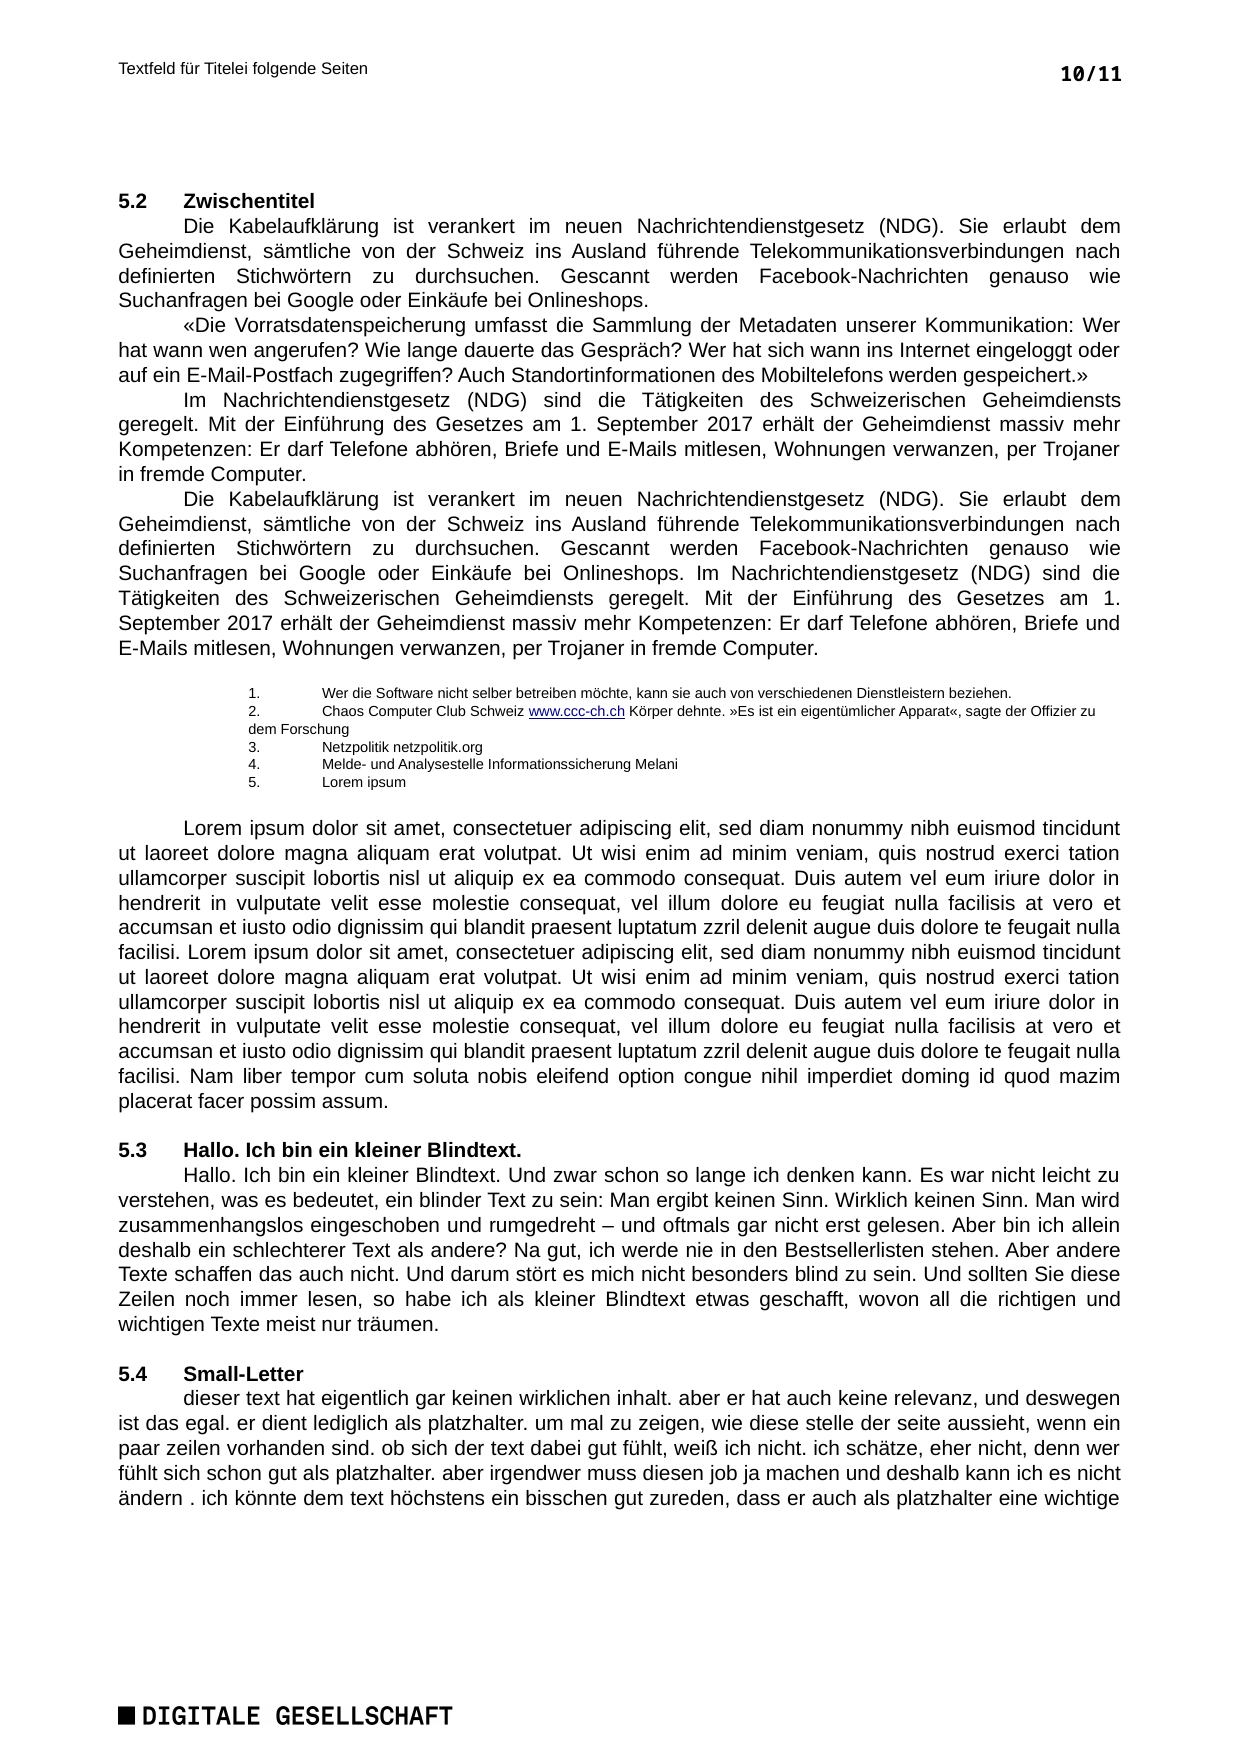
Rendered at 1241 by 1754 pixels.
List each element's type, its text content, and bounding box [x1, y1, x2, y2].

picture [118, 1706, 453, 1725]
text Die Kabelaufklärung ist verankert im neuen Nachrichtendienstgesetz (NDG). Sie erlaubt dem Geheimdienst, sämtliche von der Schweiz ins Ausland führende Telekommunikationsverbindungen nach definierten Stichwörtern zu durchsuchen. Gescannt werden Facebook-Nachrichten genauso wie Suchanfragen bei Google oder Einkäufe bei Onlineshops. Im Nachrichtendienstgesetz (NDG) sind die Tätigkeiten des Schweizerischen Geheimdiensts geregelt. Mit der Einführung des Gesetzes am 1. September 2017 erhält der Geheimdienst massiv mehr Kompetenzen: Er darf Telefone abhören, Briefe und E-Mails mitlesen, Wohnungen verwanzen, per Trojaner in fremde Computer. [118, 486, 1122, 660]
text Hallo. Ich bin ein kleiner Blindtext. Und zwar schon so lange ich denken kann. Es war nicht leicht zu verstehen, was es bedeutet, ein blinder Text zu sein: Man ergibt keinen Sinn. Wirklich keinen Sinn. Man wird zusammenhangslos eingeschoben und rumgedreht – und oftmals gar nicht erst gelesen. Aber bin ich allein deshalb ein schlechterer Text als andere? Na gut, ich werde nie in den Bestsellerlisten stehen. Aber andere Texte schaffen das auch nicht. Und darum stört es mich nicht besonders blind zu sein. Und sollten Sie diese Zeilen noch immer lesen, so habe ich als kleiner Blindtext etwas geschafft, wovon all die richtigen und wichtigen Texte meist nur träumen. [118, 1163, 1122, 1336]
subtitle Netzpolitik netzpolitik.org [248, 738, 1122, 756]
subtitle Small-Letter [118, 1361, 1122, 1386]
text «Die Vorratsdatenspeicherung umfasst die Sammlung der Metadaten unserer Kommunikation: Wer hat wann wen angerufen? Wie lange dauerte das Gespräch? Wer hat sich wann ins Internet eingeloggt oder auf ein E-Mail-Postfach zugegriffen? Auch Standortinformationen des Mobiltelefons werden gespeichert.» [118, 313, 1122, 387]
subtitle Melde- und Analysestelle Informationssicherung Melani [248, 756, 1122, 773]
text dieser text hat eigentlich gar keinen wirklichen inhalt. aber er hat auch keine relevanz, und deswegen ist das egal. er dient lediglich als platzhalter. um mal zu zeigen, wie diese stelle der seite aussieht, wenn ein paar zeilen vorhanden sind. ob sich der text dabei gut fühlt, weiß ich nicht. ich schätze, eher nicht, denn wer fühlt sich schon gut als platzhalter. aber irgendwer muss diesen job ja machen und deshalb kann ich es nicht ändern . ich könnte dem text höchstens ein bisschen gut zureden, dass er auch als platzhalter eine wichtige [118, 1386, 1122, 1510]
subtitle Lorem ipsum [248, 773, 1122, 791]
subtitle Zwischentitel [118, 189, 1122, 214]
text Die Kabelaufklärung ist verankert im neuen Nachrichtendienstgesetz (NDG). Sie erlaubt dem Geheimdienst, sämtliche von der Schweiz ins Ausland führende Telekommunikationsverbindungen nach definierten Stichwörtern zu durchsuchen. Gescannt werden Facebook-Nachrichten genauso wie Suchanfragen bei Google oder Einkäufe bei Onlineshops. [118, 214, 1122, 313]
text Lorem ipsum dolor sit amet, consectetuer adipiscing elit, sed diam nonummy nibh euismod tincidunt ut laoreet dolore magna aliquam erat volutpat. Ut wisi enim ad minim veniam, quis nostrud exerci tation ullamcorper suscipit lobortis nisl ut aliquip ex ea commodo consequat. Duis autem vel eum iriure dolor in hendrerit in vulputate velit esse molestie consequat, vel illum dolore eu feugiat nulla facilisis at vero et accumsan et iusto odio dignissim qui blandit praesent luptatum zzril delenit augue duis dolore te feugait nulla facilisi. Lorem ipsum dolor sit amet, consectetuer adipiscing elit, sed diam nonummy nibh euismod tincidunt ut laoreet dolore magna aliquam erat volutpat. Ut wisi enim ad minim veniam, quis nostrud exerci tation ullamcorper suscipit lobortis nisl ut aliquip ex ea commodo consequat. Duis autem vel eum iriure dolor in hendrerit in vulputate velit esse molestie consequat, vel illum dolore eu feugiat nulla facilisis at vero et accumsan et iusto odio dignissim qui blandit praesent luptatum zzril delenit augue duis dolore te feugait nulla facilisi. Nam liber tempor cum soluta nobis eleifend option congue nihil imperdiet doming id quod mazim placerat facer possim assum. [118, 816, 1122, 1113]
subtitle Hallo. Ich bin ein kleiner Blindtext. [118, 1138, 1122, 1163]
subtitle Wer die Software nicht selber betreiben möchte, kann sie auch von verschiedenen Dienstleistern beziehen. [248, 685, 1122, 702]
text Im Nachrichtendienstgesetz (NDG) sind die Tätigkeiten des Schweizerischen Geheimdiensts geregelt. Mit der Einführung des Gesetzes am 1. September 2017 erhält der Geheimdienst massiv mehr Kompetenzen: Er darf Telefone abhören, Briefe und E-Mails mitlesen, Wohnungen verwanzen, per Trojaner in fremde Computer. [118, 387, 1122, 486]
subtitle Chaos Computer Club Schweiz www.ccc-ch.ch Körper dehnte. »Es ist ein eigentümlicher Apparat«, sagte der Offizier zu dem Forschung [248, 702, 1122, 738]
